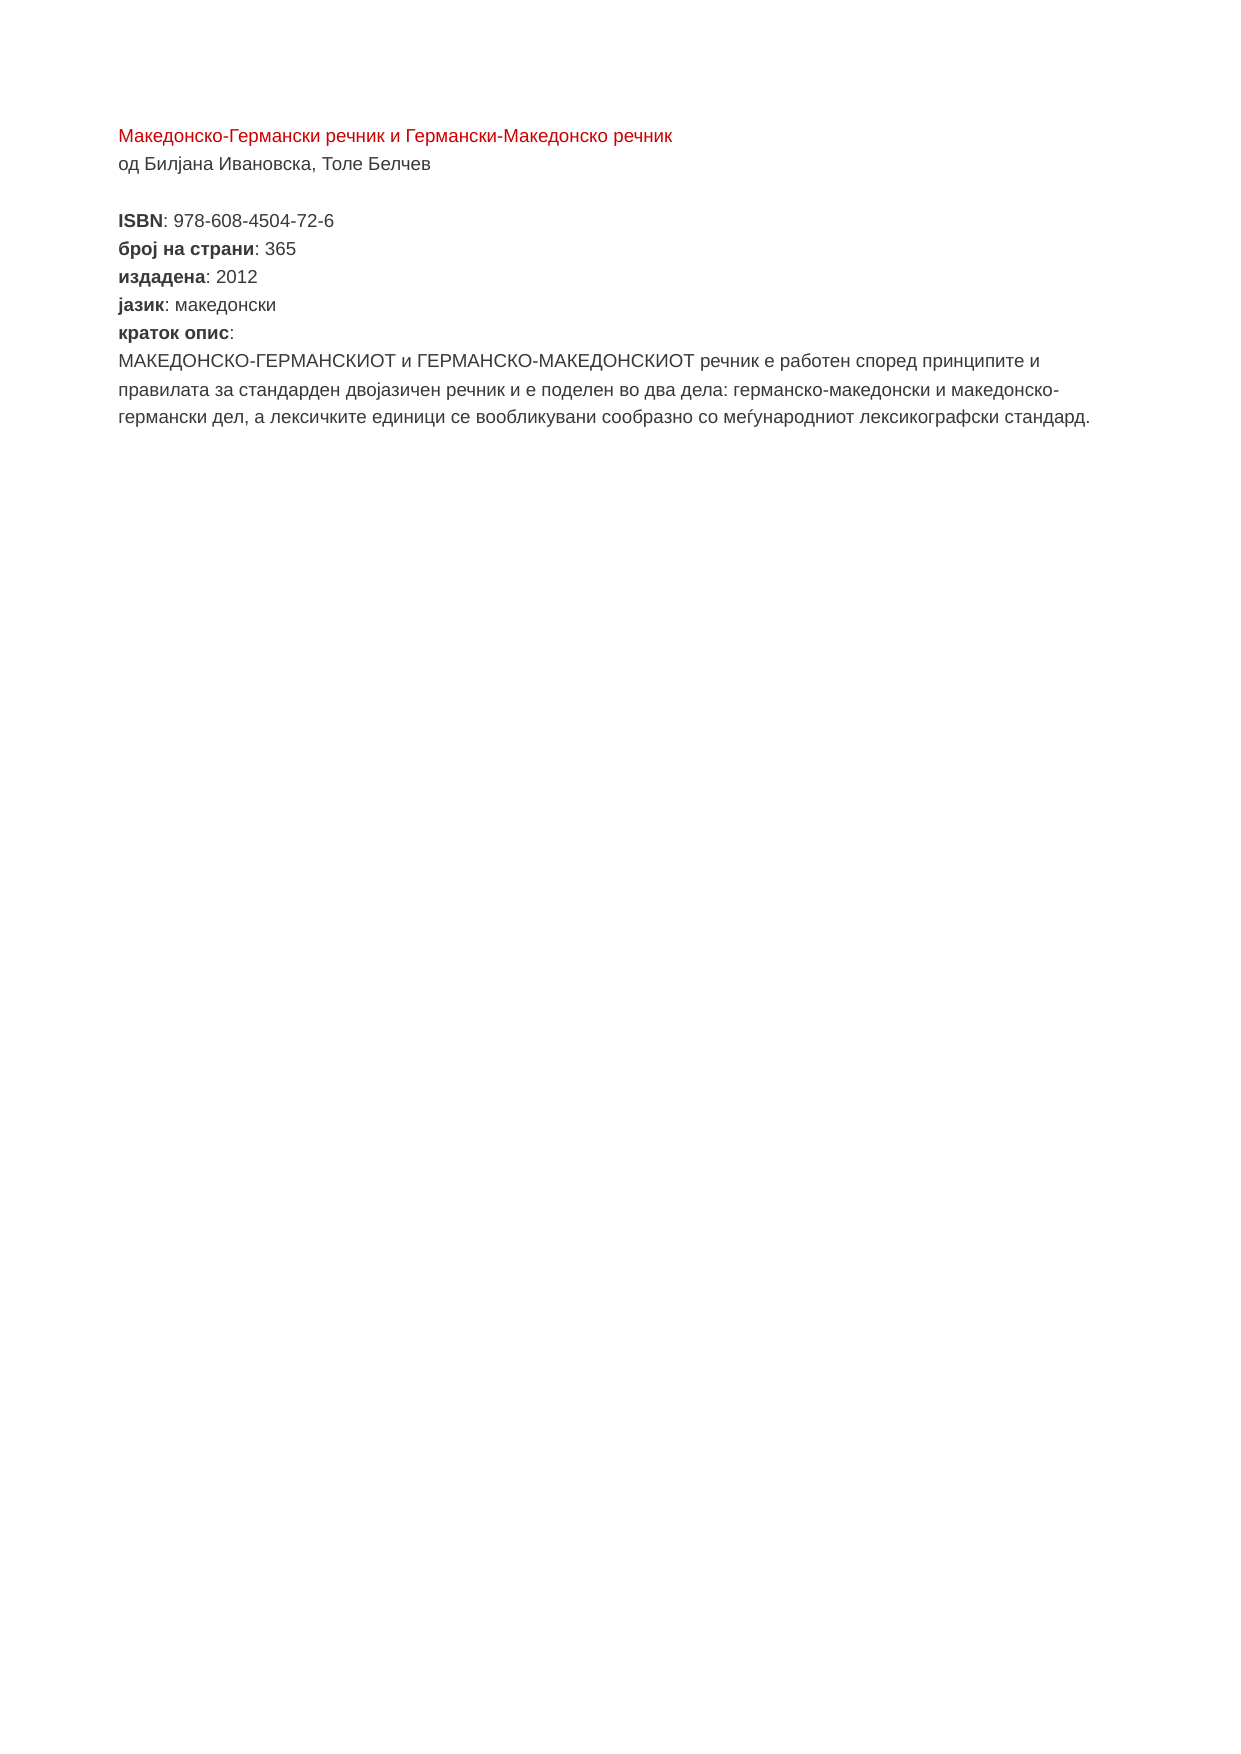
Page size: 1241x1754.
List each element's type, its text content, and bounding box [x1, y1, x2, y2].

text од Билјана Ивановска, Толе Белчев ISBN: 978-608-4504-72-6 број на страни: 365 издадена: 2012 јазик: македонски краток опис: МАКЕДОНСКО-ГЕРМАНСКИОТ и ГЕРМАНСКО-МАКЕДОНСКИОТ речник е работен според принципите и правилата за стандарден двојазичен речник и е поделен во два дела: германско-македонски и македонско-германски дел, а лексичките единици се вообликувани сообразно со меѓународниот лексикографски стандард. [118, 146, 1122, 429]
text Македонско-Германски речник и Германски-Македонско речник [118, 118, 1122, 146]
